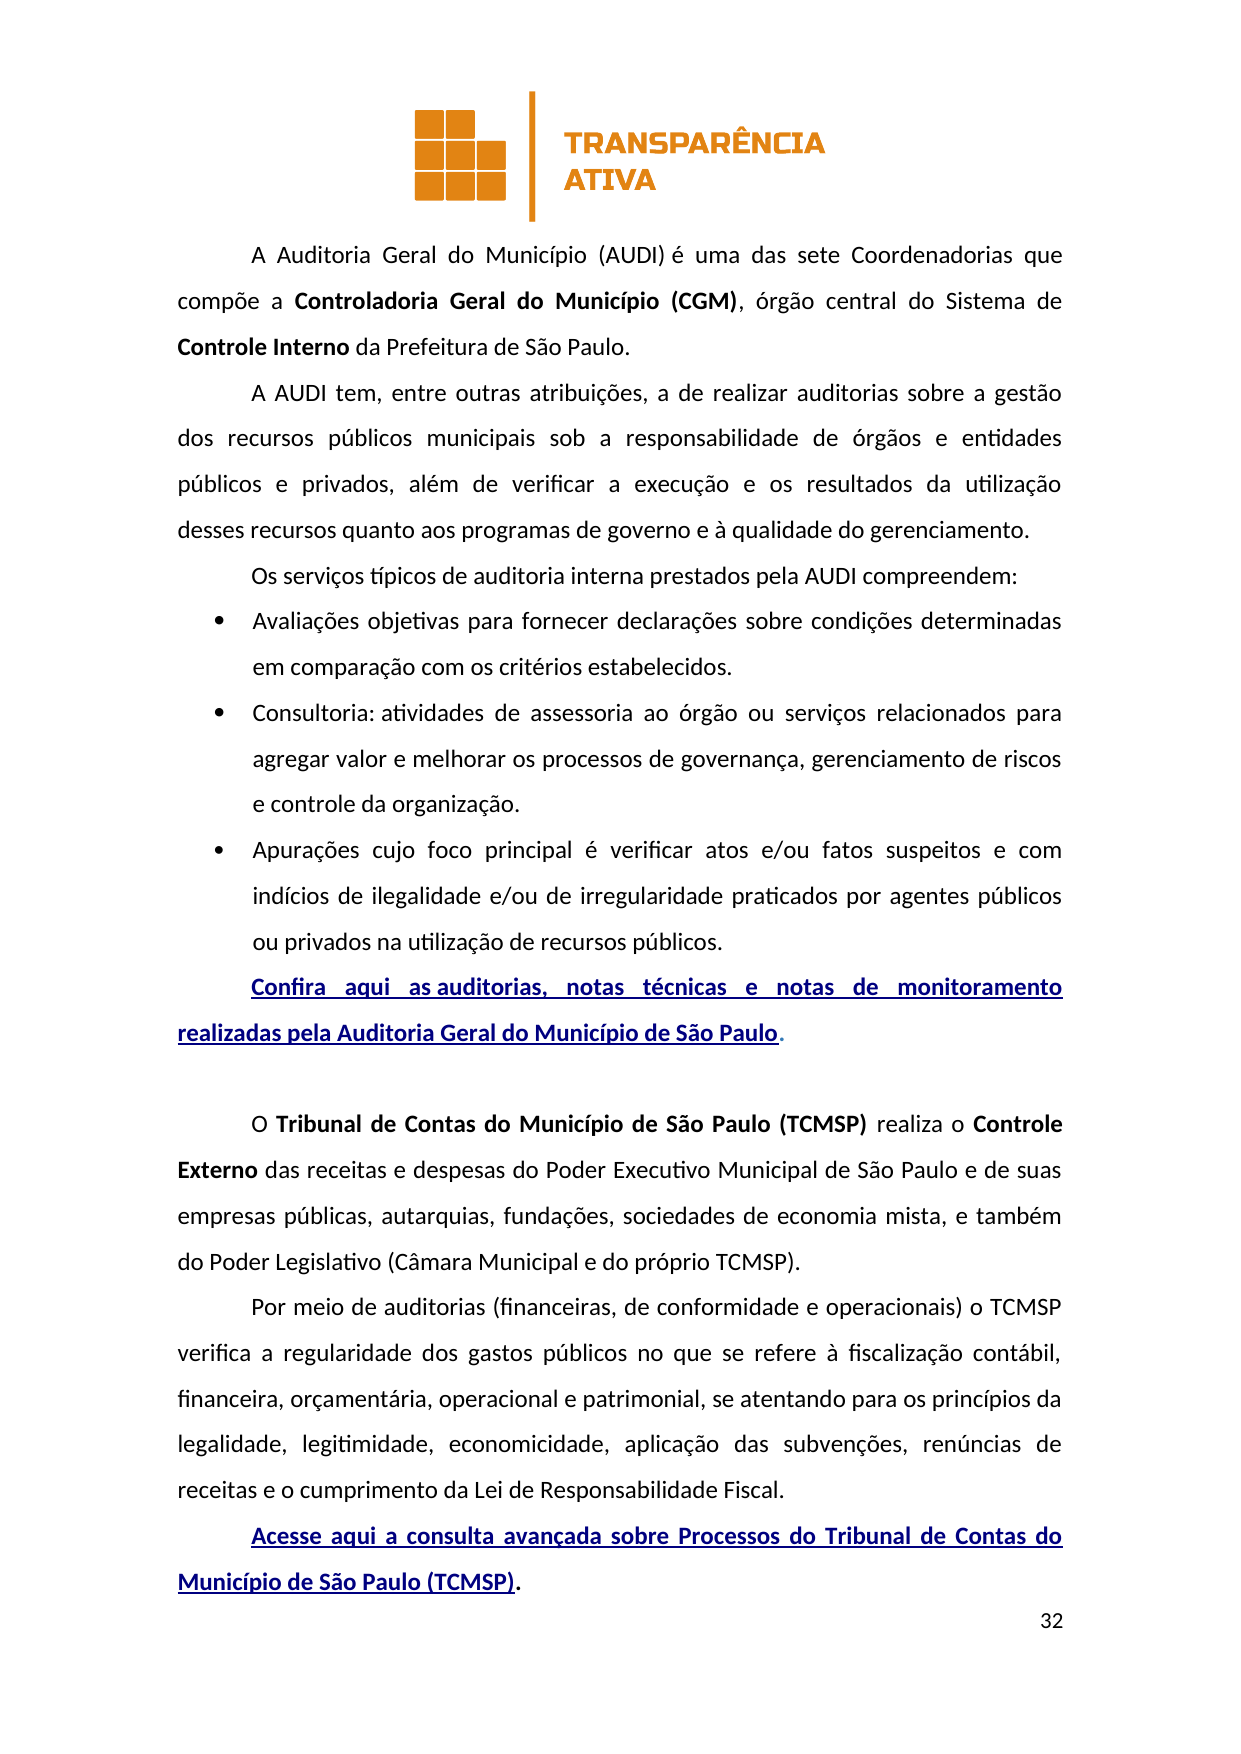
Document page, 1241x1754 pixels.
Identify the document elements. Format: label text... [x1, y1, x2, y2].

text Acesse aqui a consulta avançada sobre Processos do Tribunal de Contas do Município de São Paulo (TCMSP). [583, 1548, 761, 1596]
text A AUDI tem, entre outras atribuições, a de realizar auditorias sobre a gestão dos recursos públicos municipais sob a responsabilidade de órgãos e entidades públicos e privados, além de verificar a execução e os resultados da utilização desses recursos quanto aos programas de governo e à qualidade do gerenciamento. [177, 377, 1063, 544]
text Por meio de auditorias (financeiras, de conformidade e operacionais) o TCMSP verifica a regularidade dos gastos públicos no que se refere à fiscalização contábil, financeira, orçamentária, operacional e patrimonial, se atentando para os princípios da legalidade, legitimidade, economicidade, aplicação das subvenções, renúncias de receitas e o cumprimento da Lei de Responsabilidade Fiscal. [761, 1291, 1063, 1505]
text Por meio de auditorias (financeiras, de conformidade e operacionais) o TCMSP verifica a regularidade dos gastos públicos no que se refere à fiscalização contábil, financeira, orçamentária, operacional e patrimonial, se atentando para os princípios da legalidade, legitimidade, economicidade, aplicação das subvenções, renúncias de receitas e o cumprimento da Lei de Responsabilidade Fiscal. [177, 1291, 744, 1505]
text O Tribunal de Contas do Município de São Paulo (TCMSP) realiza o Controle Externo das receitas e despesas do Poder Executivo Municipal de São Paulo e de suas empresas públicas, autarquias, fundações, sociedades de economia mista, e também do Poder Legislativo (Câmara Municipal e do próprio TCMSP). [177, 1108, 1063, 1276]
list Consultoria: atividades de assessoria ao órgão ou serviços relacionados para agregar valor e melhorar os processos de governança, gerenciamento de riscos e controle da organização. [215, 697, 1063, 819]
list Avaliações objetivas para fornecer declarações sobre condições determinadas em comparação com os critérios estabelecidos. [215, 606, 1063, 682]
text Acesse aqui a consulta avançada sobre Processos do Tribunal de Contas do Município de São Paulo (TCMSP). [373, 1520, 788, 1546]
text Por meio de auditorias (financeiras, de conformidade e operacionais) o TCMSP verifica a regularidade dos gastos públicos no que se refere à fiscalização contábil, financeira, orçamentária, operacional e patrimonial, se atentando para os princípios da legalidade, legitimidade, economicidade, aplicação das subvenções, renúncias de receitas e o cumprimento da Lei de Responsabilidade Fiscal. [373, 1291, 779, 1505]
text Acesse aqui a consulta avançada sobre Processos do Tribunal de Contas do Município de São Paulo (TCMSP). [583, 1526, 761, 1546]
text Acesse aqui a consulta avançada sobre Processos do Tribunal de Contas do Município de São Paulo (TCMSP). [225, 1520, 277, 1592]
text Acesse aqui a consulta avançada sobre Processos do Tribunal de Contas do Município de São Paulo (TCMSP). [876, 1548, 930, 1596]
list Apurações cujo foco principal é verificar atos e/ou fatos suspeitos e com indícios de ilegalidade e/ou de irregularidade praticados por agentes públicos ou privados na utilização de recursos públicos. [215, 834, 1063, 956]
text Confira aqui as auditorias, notas técnicas e notas de monitoramento realizadas pela Auditoria Geral do Município de São Paulo. [177, 971, 1063, 1048]
text A Auditoria Geral do Município (AUDI) é uma das sete Coordenadorias que compõe a Controladoria Geral do Município (CGM), órgão central do Sistema de Controle Interno da Prefeitura de São Paulo. [177, 240, 1063, 362]
text Acesse aqui a consulta avançada sobre Processos do Tribunal de Contas do Município de São Paulo (TCMSP). [177, 1520, 223, 1592]
text Por meio de auditorias (financeiras, de conformidade e operacionais) o TCMSP verifica a regularidade dos gastos públicos no que se refere à fiscalização contábil, financeira, orçamentária, operacional e patrimonial, se atentando para os princípios da legalidade, legitimidade, economicidade, aplicação das subvenções, renúncias de receitas e o cumprimento da Lei de Responsabilidade Fiscal. [780, 1379, 885, 1505]
text Acesse aqui a consulta avançada sobre Processos do Tribunal de Contas do Município de São Paulo (TCMSP). [267, 1548, 581, 1592]
text Os serviços típicos de auditoria interna prestados pela AUDI compreendem: [177, 560, 1063, 590]
